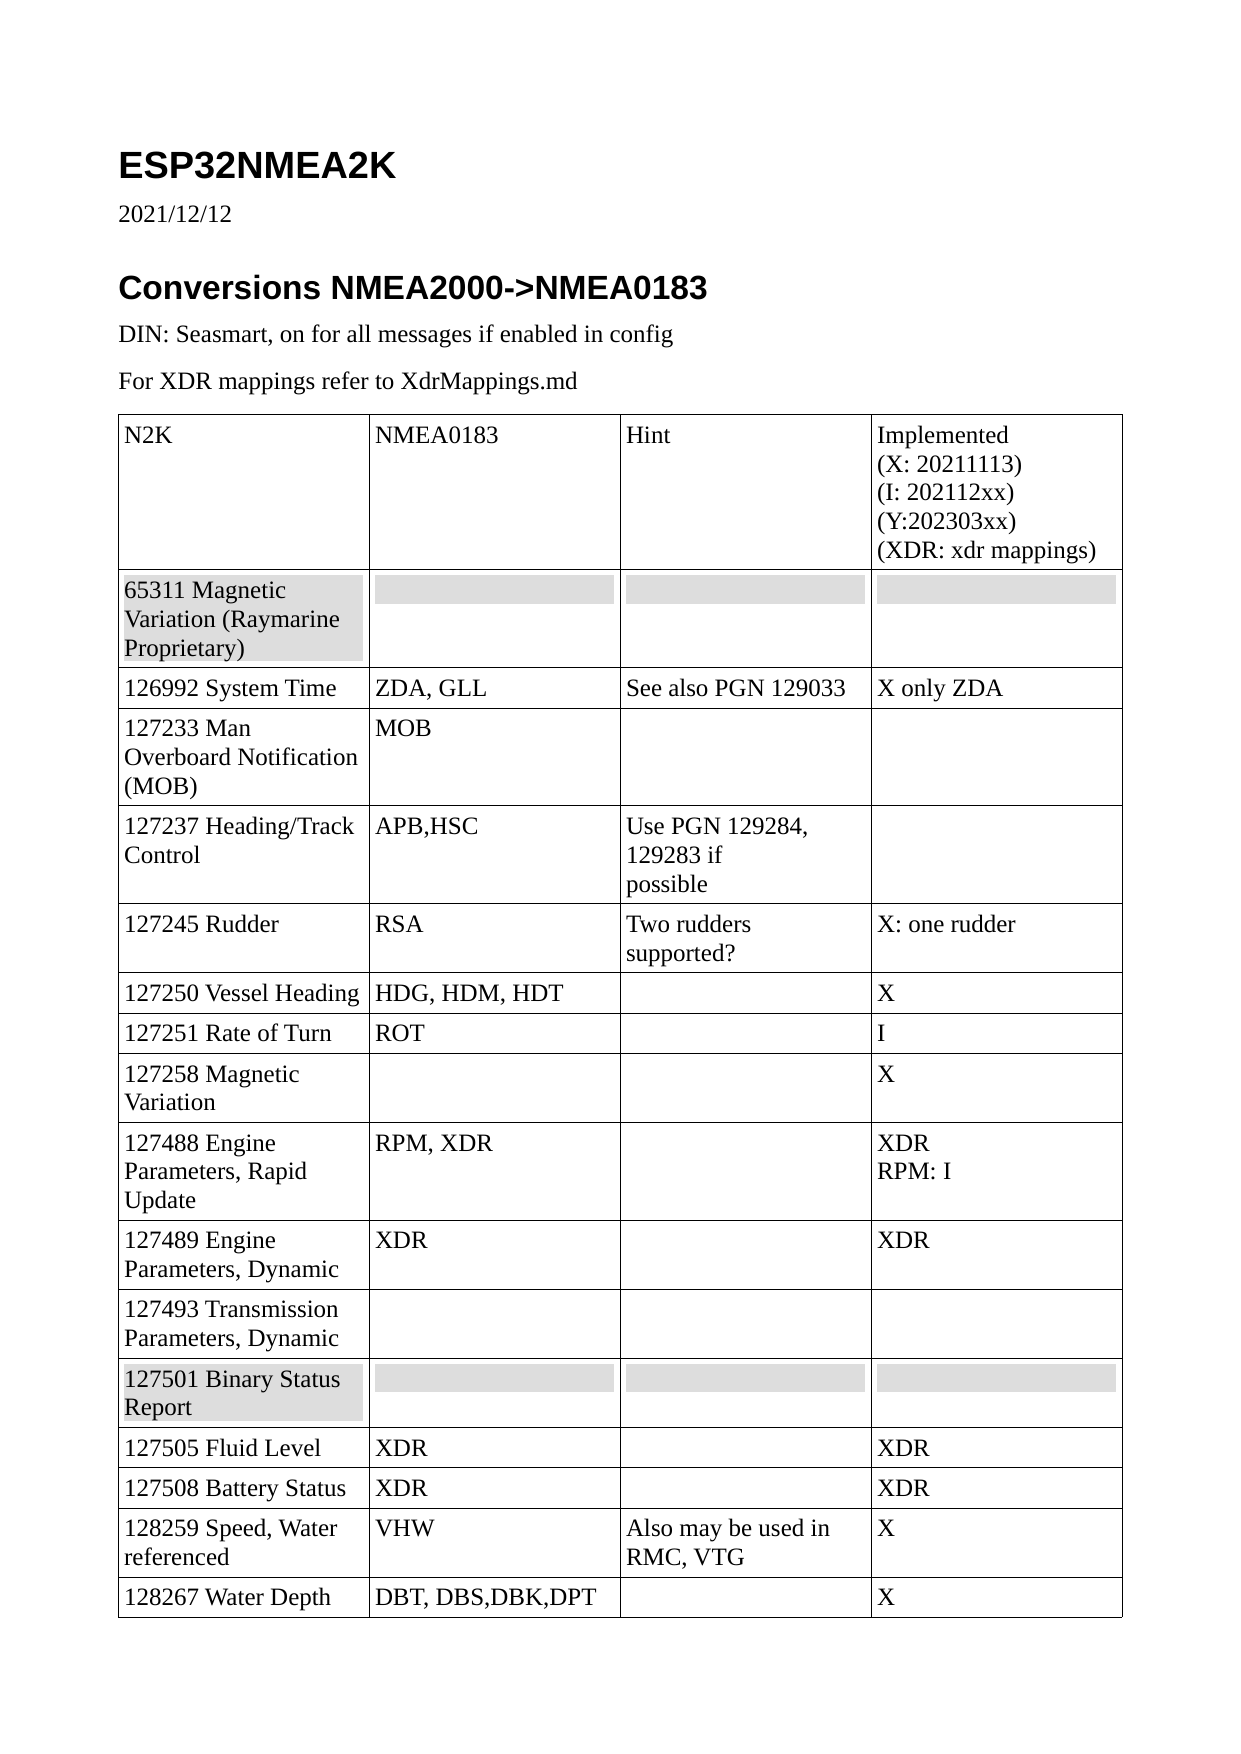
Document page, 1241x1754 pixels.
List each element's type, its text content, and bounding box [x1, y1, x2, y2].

table_cell [370, 1290, 620, 1358]
table_cell RPM, XDR [370, 1123, 620, 1220]
table_cell 127508 Battery Status [119, 1468, 369, 1507]
table_cell [621, 570, 871, 667]
table_cell ROT [370, 1014, 620, 1053]
table_cell [370, 1054, 620, 1122]
table_cell 127489 Engine Parameters, Dynamic [119, 1221, 369, 1289]
table_cell [621, 709, 871, 805]
subtitle Conversions NMEA2000->NMEA0183 [118, 268, 1122, 306]
table_cell [621, 1578, 871, 1617]
table_cell Use PGN 129284, 129283 if possible [621, 806, 871, 903]
table_cell 127501 Binary Status Report [119, 1359, 369, 1427]
table_header Hint [621, 415, 871, 569]
table_cell 127233 Man Overboard Notification (MOB) [119, 709, 369, 805]
table_cell [872, 709, 1122, 805]
table_cell 127245 Rudder [119, 904, 369, 972]
table_cell Also may be used in RMC, VTG [621, 1509, 871, 1577]
table_cell [621, 1428, 871, 1467]
table_cell [872, 570, 1122, 667]
table_cell 65311 Magnetic Variation (Raymarine Proprietary) [119, 570, 369, 667]
table_cell XDR [370, 1468, 620, 1507]
table_header Implemented (X: 20211113) (I: 202112xx) (Y:202303xx) (XDR: xdr mappings) [872, 415, 1122, 569]
table_cell VHW [370, 1509, 620, 1577]
table_cell APB,HSC [370, 806, 620, 903]
table_cell [872, 806, 1122, 903]
table_cell ZDA, GLL [370, 668, 620, 707]
table_cell Two rudders supported? [621, 904, 871, 972]
table_cell [621, 1468, 871, 1507]
table_cell See also PGN 129033 [621, 668, 871, 707]
table_cell [621, 1290, 871, 1358]
table_cell 127505 Fluid Level [119, 1428, 369, 1467]
table_cell [621, 1123, 871, 1220]
table_cell 127251 Rate of Turn [119, 1014, 369, 1053]
table_cell [370, 1359, 620, 1427]
table_cell RSA [370, 904, 620, 972]
table_cell 128267 Water Depth [119, 1578, 369, 1617]
table_cell 127250 Vessel Heading [119, 973, 369, 1012]
text For XDR mappings refer to XdrMappings.md [118, 366, 1122, 395]
table_cell X [872, 1578, 1122, 1617]
table_cell X [872, 973, 1122, 1012]
table_cell X only ZDA [872, 668, 1122, 707]
table_cell X [872, 1054, 1122, 1122]
text DIN: Seasmart, on for all messages if enabled in config [118, 319, 1122, 348]
table_cell XDR [872, 1468, 1122, 1507]
table_cell XDR [370, 1428, 620, 1467]
table_cell XDR [872, 1428, 1122, 1467]
table_cell [621, 1054, 871, 1122]
table_cell X: one rudder [872, 904, 1122, 972]
table_cell 128259 Speed, Water referenced [119, 1509, 369, 1577]
table_cell I [872, 1014, 1122, 1053]
table_cell XDR [872, 1221, 1122, 1289]
table_cell 127237 Heading/Track Control [119, 806, 369, 903]
table_cell 127488 Engine Parameters, Rapid Update [119, 1123, 369, 1220]
table_cell 126992 System Time [119, 668, 369, 707]
table_cell XDR RPM: I [872, 1123, 1122, 1220]
table_cell [872, 1359, 1122, 1427]
table_cell X [872, 1509, 1122, 1577]
table_cell [872, 1290, 1122, 1358]
table_cell 127258 Magnetic Variation [119, 1054, 369, 1122]
table_cell [370, 570, 620, 667]
table_header NMEA0183 [370, 415, 620, 569]
table_cell [621, 1221, 871, 1289]
table_cell MOB [370, 709, 620, 805]
table_cell [621, 1359, 871, 1427]
table_header N2K [119, 415, 369, 569]
table_cell 127493 Transmission Parameters, Dynamic [119, 1290, 369, 1358]
table_cell HDG, HDM, HDT [370, 973, 620, 1012]
subtitle ESP32NMEA2K [118, 143, 1122, 187]
text 2021/12/12 [118, 199, 1122, 228]
table_cell [621, 973, 871, 1012]
table_cell DBT, DBS,DBK,DPT [370, 1578, 620, 1617]
table_cell XDR [370, 1221, 620, 1289]
table_cell [621, 1014, 871, 1053]
